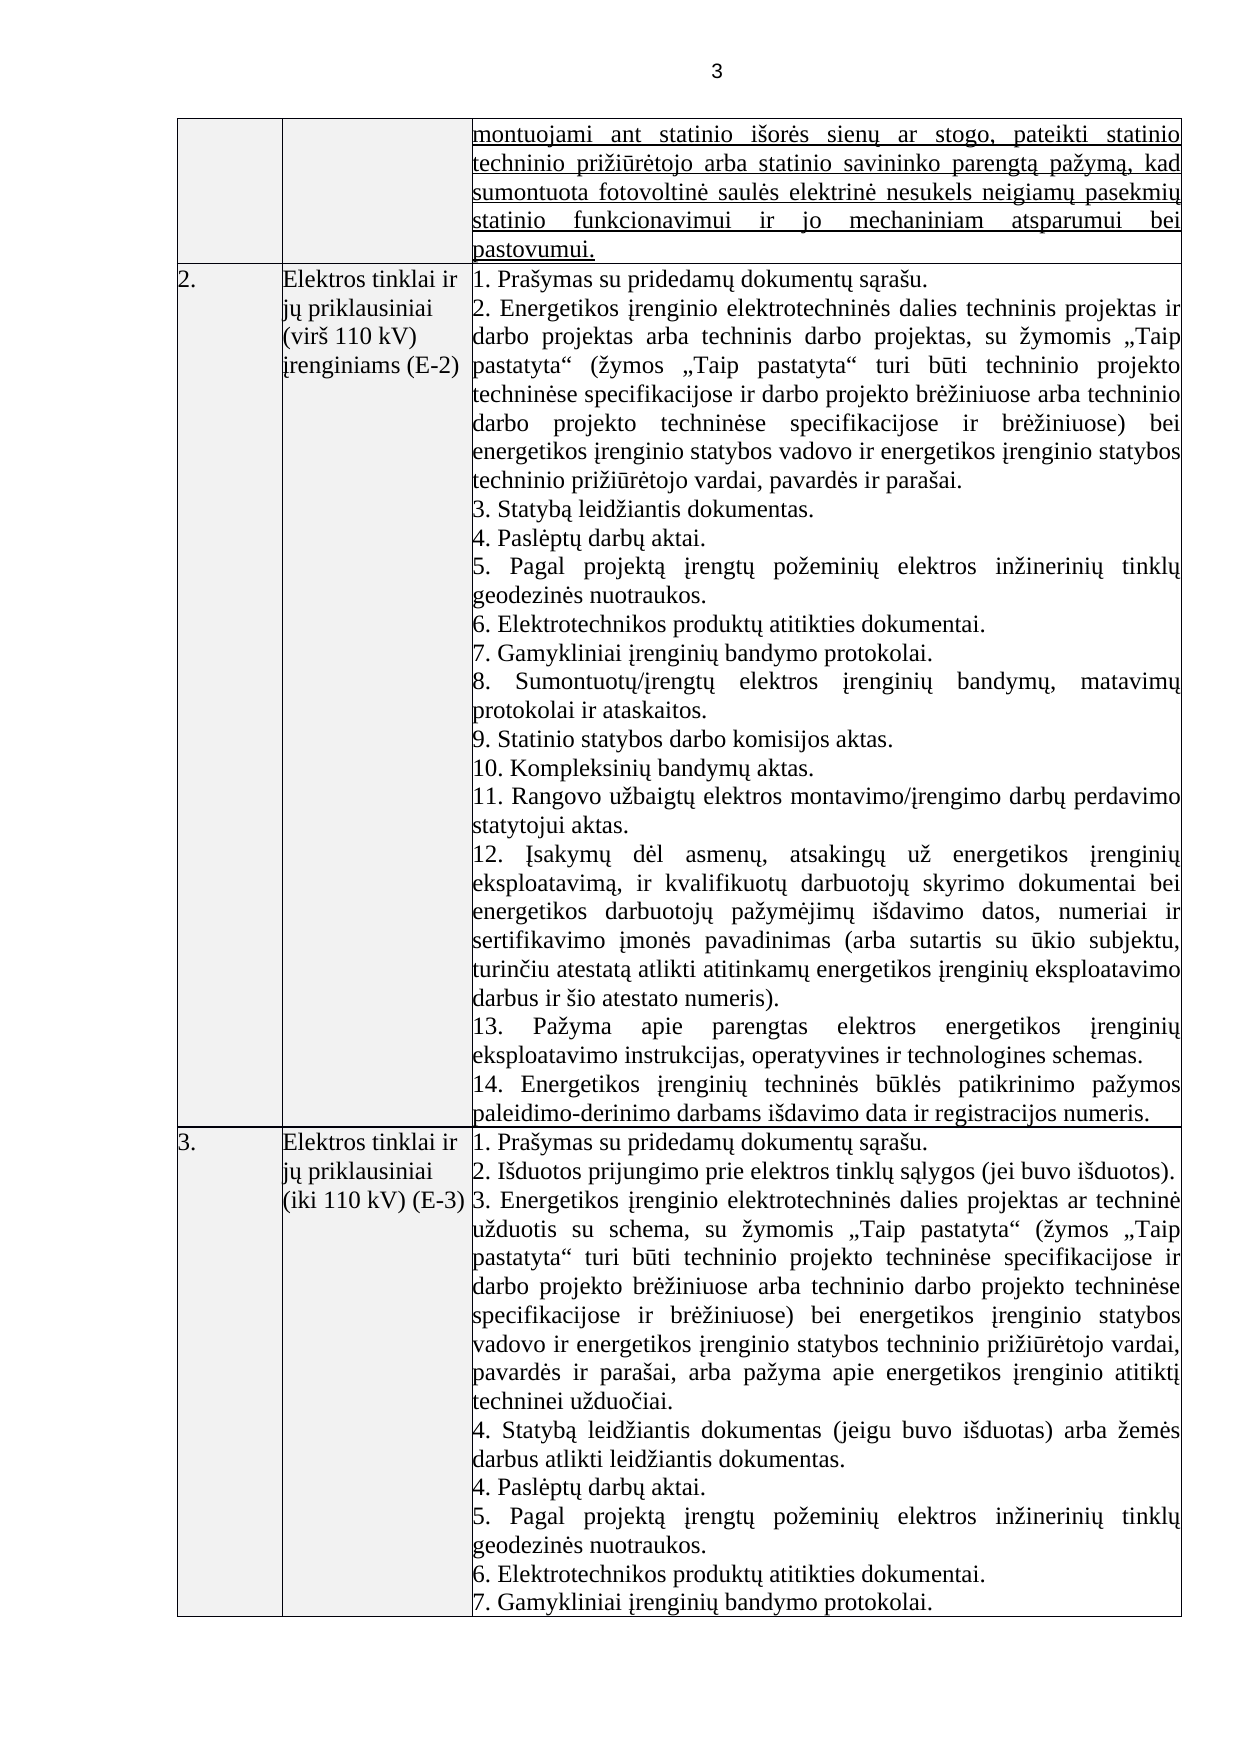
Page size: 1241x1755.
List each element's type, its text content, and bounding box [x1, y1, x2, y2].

table_cell techninio prižiūrėtojo arba statinio savininko parengtą pažymą, kad [473, 146, 1181, 173]
table_cell 1. Prašymas su pridedamų dokumentų sąrašu. 2. Energetikos įrenginio elektrotechninės dalies techninis projektas ir darbo projektas arba techninis darbo projektas, su žymomis „Taip pastatyta“ (žymos „Taip pastatyta“ turi būti techninio projekto techninėse specifikacijose ir darbo projekto brėžiniuose arba techninio darbo projekto techninėse specifikacijose ir brėžiniuose) bei energetikos įrenginio statybos vadovo ir energetikos įrenginio statybos techninio prižiūrėtojo vardai, pavardės ir parašai. 3. Statybą leidžiantis dokumentas. 4. Paslėptų darbų aktai. 5. Pagal projektą įrengtų požeminių elektros inžinerinių tinklų geodezinės nuotraukos. 6. Elektrotechnikos produktų atitikties dokumentai. 7. Gamykliniai įrenginių bandymo protokolai. 8. Sumontuotų/įrengtų elektros įrenginių bandymų, matavimų protokolai ir ataskaitos. 9. Statinio statybos darbo komisijos aktas. 10. Kompleksinių bandymų aktas. 11. Rangovo užbaigtų elektros montavimo/įrengimo darbų perdavimo statytojui aktas. 12. Įsakymų dėl asmenų, atsakingų už energetikos įrenginių eksploatavimą, ir kvalifikuotų darbuotojų skyrimo dokumentai bei energetikos darbuotojų pažymėjimų išdavimo datos, numeriai ir sertifikavimo įmonės pavadinimas (arba sutartis su ūkio subjektu, turinčiu atestatą atlikti atitinkamų energetikos įrenginių eksploatavimo darbus ir šio atestato numeris). 13. Pažyma apie parengtas elektros energetikos įrenginių eksploatavimo instrukcijas, operatyvines ir technologines schemas. 14. Energetikos įrenginių techninės būklės patikrinimo pažymos paleidimo-derinimo darbams išdavimo data ir registracijos numeris. [473, 264, 1181, 1126]
table_cell Elektros tinklai ir jų priklausiniai (iki 110 kV) (E-3) [283, 1128, 472, 1616]
table_cell pastovumui. [473, 232, 1181, 263]
table_cell Elektros tinklai ir jų priklausiniai (virš 110 kV) įrenginiams (E-2) [283, 264, 472, 1126]
table_cell sumontuota fotovoltinė saulės elektrinė nesukels neigiamų pasekmių [473, 174, 1181, 202]
table_cell montuojami ant statinio išorės sienų ar stogo, pateikti statinio [473, 119, 1181, 144]
table_cell 3. [178, 1128, 282, 1616]
table_cell 1. Prašymas su pridedamų dokumentų sąrašu. 2. Išduotos prijungimo prie elektros tinklų sąlygos (jei buvo išduotos). 3. Energetikos įrenginio elektrotechninės dalies projektas ar techninė užduotis su schema, su žymomis „Taip pastatyta“ (žymos „Taip pastatyta“ turi būti techninio projekto techninėse specifikacijose ir darbo projekto brėžiniuose arba techninio darbo projekto techninėse specifikacijose ir brėžiniuose) bei energetikos įrenginio statybos vadovo ir energetikos įrenginio statybos techninio prižiūrėtojo vardai, pavardės ir parašai, arba pažyma apie energetikos įrenginio atitiktį techninei užduočiai. 4. Statybą leidžiantis dokumentas (jeigu buvo išduotas) arba žemės darbus atlikti leidžiantis dokumentas. 4. Paslėptų darbų aktai. 5. Pagal projektą įrengtų požeminių elektros inžinerinių tinklų geodezinės nuotraukos. 6. Elektrotechnikos produktų atitikties dokumentai. 7. Gamykliniai įrenginių bandymo protokolai. [473, 1128, 1181, 1616]
table_cell [178, 119, 282, 263]
table_cell [283, 119, 472, 263]
table_cell 2. [178, 264, 282, 1126]
table_cell statinio funkcionavimui ir jo mechaniniam atsparumui bei [473, 203, 1181, 230]
